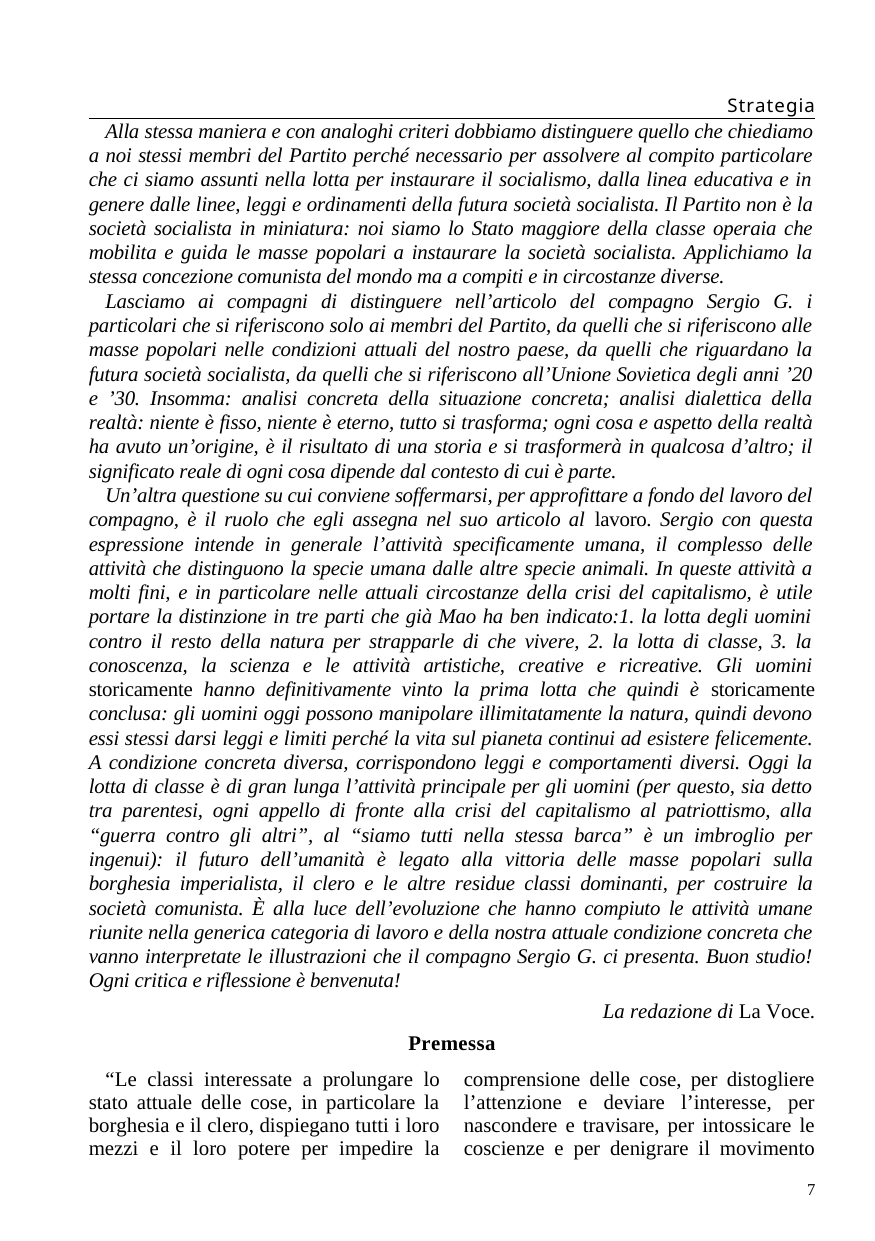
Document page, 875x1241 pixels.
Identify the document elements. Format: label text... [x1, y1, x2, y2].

text Lasciamo ai compagni di distinguere nell’articolo del compagno Sergio G. i particolari che si riferiscono solo ai membri del Partito, da quelli che si riferiscono alle masse popolari nelle condizioni attuali del nostro paese, da quelli che riguardano la futura società socialista, da quelli che si riferiscono all’Unione Sovietica degli anni ’20 e ’30. Insomma: analisi concreta della situazione concreta; analisi dialettica della realtà: niente è fisso, niente è eterno, tutto si trasforma; ogni cosa e aspetto della realtà ha avuto un’origine, è il risultato di una storia e si trasformerà in qualcosa d’altro; il significato reale di ogni cosa dipende dal contesto di cui è parte. [88, 290, 815, 483]
text La redazione di La Voce. [88, 999, 815, 1023]
text comprensione delle cose, per distogliere l’attenzione e deviare l’interesse, per nascondere e travisare, per intossicare le coscienze e per denigrare il movimento [463, 1068, 815, 1160]
text “Le classi interessate a prolungare lo stato attuale delle cose, in particolare la borghesia e il clero, dispiegano tutti i loro mezzi e il loro potere per impedire la [88, 1068, 440, 1160]
text Un’altra questione su cui conviene soffermarsi, per approfittare a fondo del lavoro del compagno, è il ruolo che egli assegna nel suo articolo al lavoro. Sergio con questa espressione intende in generale l’attività specificamente umana, il complesso delle attività che distinguono la specie umana dalle altre specie animali. In queste attività a molti fini, e in particolare nelle attuali circostanze della crisi del capitalismo, è utile portare la distinzione in tre parti che già Mao ha ben indicato:1. la lotta degli uomini contro il resto della natura per strapparle di che vivere, 2. la lotta di classe, 3. la conoscenza, la scienza e le attività artistiche, creative e ricreative. Gli uomini storicamente hanno definitivamente vinto la prima lotta che quindi è storicamente conclusa: gli uomini oggi possono manipolare illimitatamente la natura, quindi devono essi stessi darsi leggi e limiti perché la vita sul pianeta continui ad esistere felicemente. A condizione concreta diversa, corrispondono leggi e comportamenti diversi. Oggi la lotta di classe è di gran lunga l’attività principale per gli uomini (per questo, sia detto tra parentesi, ogni appello di fronte alla crisi del capitalismo al patriottismo, alla “guerra contro gli altri”, al “siamo tutti nella stessa barca” è un imbroglio per ingenui): il futuro dell’umanità è legato alla vittoria delle masse popolari sulla borghesia imperialista, il clero e le altre residue classi dominanti, per costruire la società comunista. È alla luce dell’evoluzione che hanno compiuto le attività umane riunite nella generica categoria di lavoro e della nostra attuale condizione concreta che vanno interpretate le illustrazioni che il compagno Sergio G. ci presenta. Buon studio! Ogni critica e riflessione è benvenuta! [88, 484, 815, 992]
text Alla stessa maniera e con analoghi criteri dobbiamo distinguere quello che chiediamo a noi stessi membri del Partito perché necessario per assolvere al compito particolare che ci siamo assunti nella lotta per instaurare il socialismo, dalla linea educativa e in genere dalle linee, leggi e ordinamenti della futura società socialista. Il Partito non è la società socialista in miniatura: noi siamo lo Stato maggiore della classe operaia che mobilita e guida le masse popolari a instaurare la società socialista. Applichiamo la stessa concezione comunista del mondo ma a compiti e in circostanze diverse. [88, 119, 815, 288]
text Premessa [88, 1032, 815, 1055]
text Strategia [88, 92, 815, 118]
